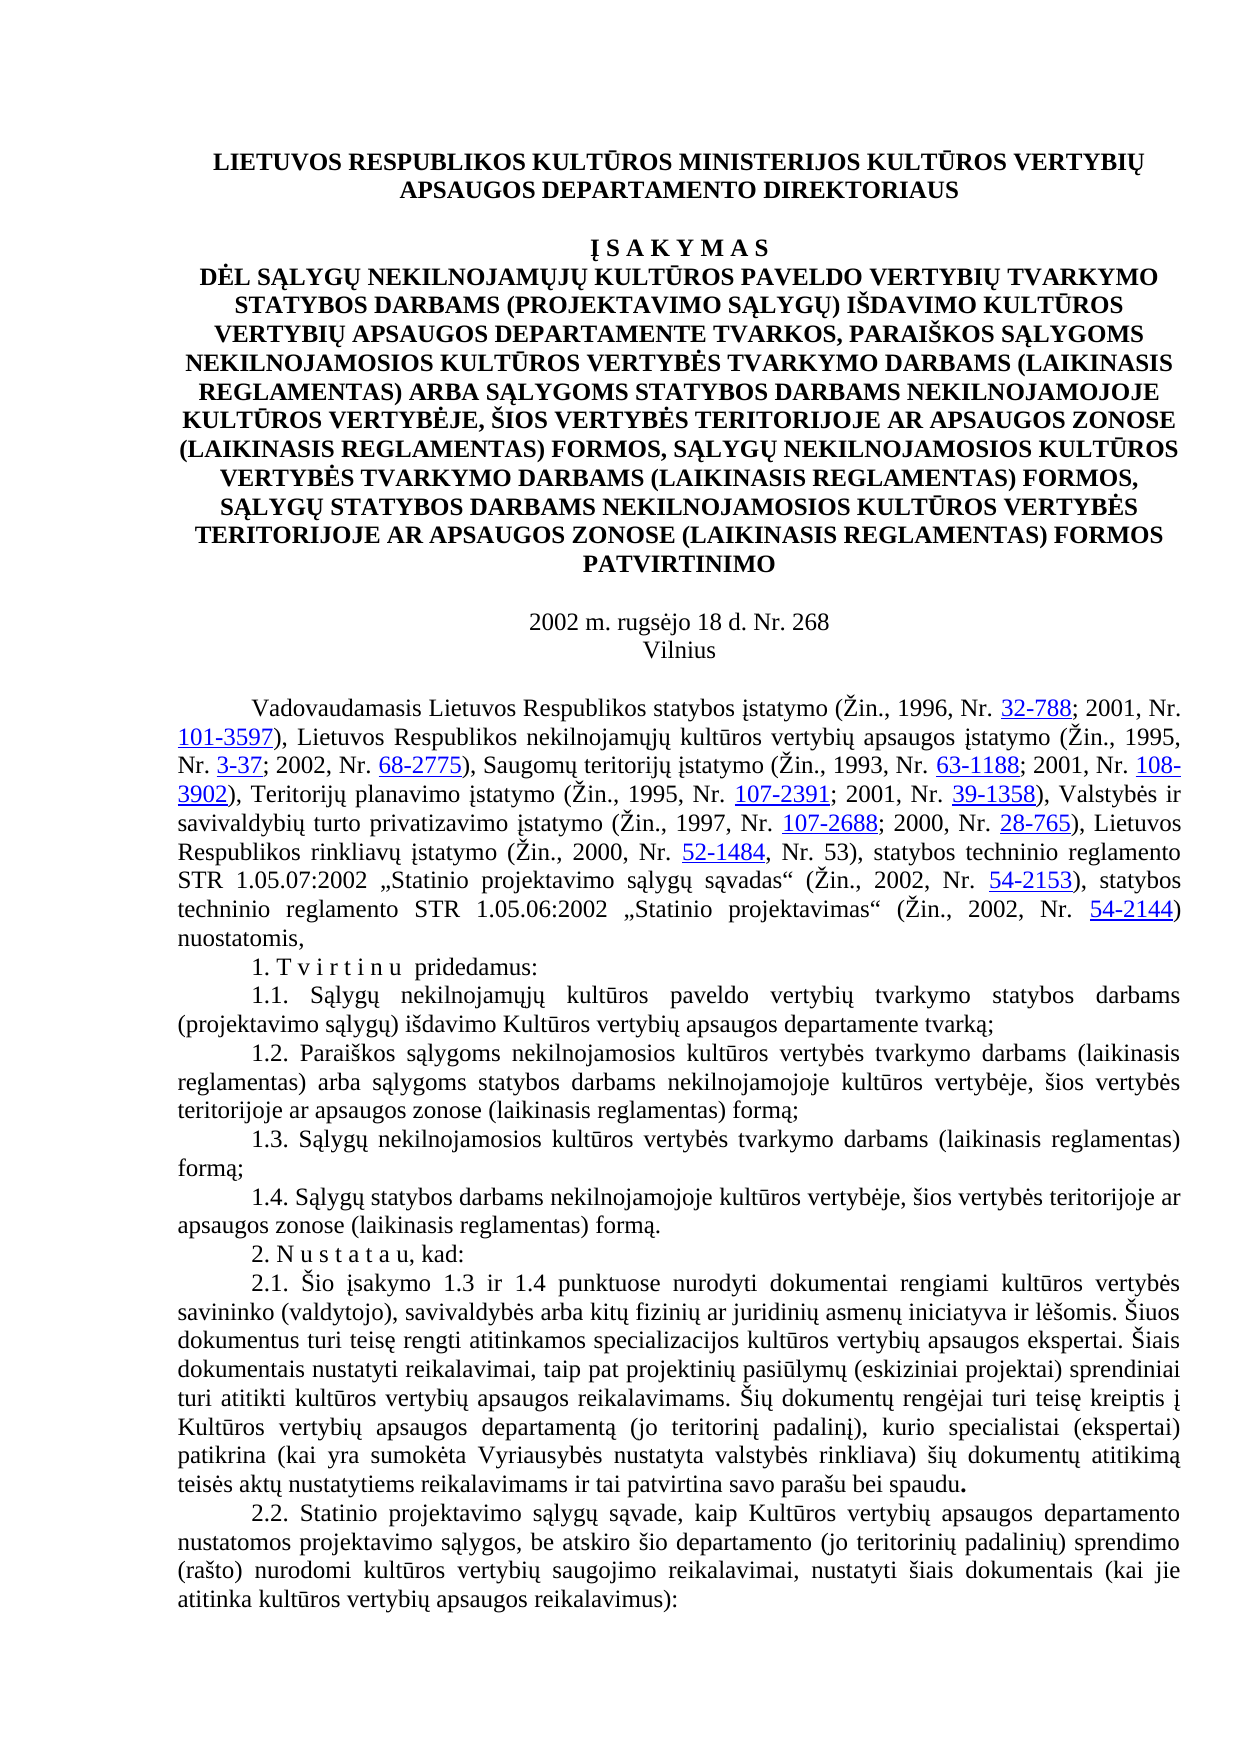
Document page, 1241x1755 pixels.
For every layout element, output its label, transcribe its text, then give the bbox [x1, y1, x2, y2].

text Į S A K Y M A S [177, 233, 1181, 262]
text 1. Tvirtinu pridedamus: [177, 952, 1181, 981]
text Vilnius [177, 636, 1181, 664]
text 2.1. Šio įsakymo 1.3 ir 1.4 punktuose nurodyti dokumentai rengiami kultūros vertybės savininko (valdytojo), savivaldybės arba kitų fizinių ar juridinių asmenų iniciatyva ir lėšomis. Šiuos dokumentus turi teisę rengti atitinkamos specializacijos kultūros vertybių apsaugos ekspertai. Šiais dokumentais nustatyti reikalavimai, taip pat projektinių pasiūlymų (eskiziniai projektai) sprendiniai turi atitikti kultūros vertybių apsaugos reikalavimams. Šių dokumentų rengėjai turi teisę kreiptis į Kultūros vertybių apsaugos departamentą (jo teritorinį padalinį), kurio specialistai (ekspertai) patikrina (kai yra sumokėta Vyriausybės nustatyta valstybės rinkliava) šių dokumentų atitikimą teisės aktų nustatytiems reikalavimams ir tai patvirtina savo parašu bei spaudu. [177, 1268, 1181, 1498]
text LIETUVOS RESPUBLIKOS KULTŪROS MINISTERIJOS KULTŪROS VERTYBIŲ APSAUGOS DEPARTAMENTO DIREKTORIAUS [177, 147, 1181, 204]
text 2002 m. rugsėjo 18 d. Nr. 268 [177, 607, 1181, 636]
text Vadovaudamasis Lietuvos Respublikos statybos įstatymo (Žin., 1996, Nr. 32-788; 2001, Nr. 101-3597), Lietuvos Respublikos nekilnojamųjų kultūros vertybių apsaugos įstatymo (Žin., 1995, Nr. 3-37; 2002, Nr. 68-2775), Saugomų teritorijų įstatymo (Žin., 1993, Nr. 63-1188; 2001, Nr. 108-3902), Teritorijų planavimo įstatymo (Žin., 1995, Nr. 107-2391; 2001, Nr. 39-1358), Valstybės ir savivaldybių turto privatizavimo įstatymo (Žin., 1997, Nr. 107-2688; 2000, Nr. 28-765), Lietuvos Respublikos rinkliavų įstatymo (Žin., 2000, Nr. 52-1484, Nr. 53), statybos techninio reglamento STR 1.05.07:2002 „Statinio projektavimo sąlygų sąvadas“ (Žin., 2002, Nr. 54-2153), statybos techninio reglamento STR 1.05.06:2002 „Statinio projektavimas“ (Žin., 2002, Nr. 54-2144) nuostatomis, [177, 693, 1181, 952]
text 2. Nustatau, kad: [177, 1239, 1181, 1268]
text DĖL SĄLYGŲ NEKILNOJAMŲJŲ KULTŪROS PAVELDO VERTYBIŲ TVARKYMO STATYBOS DARBAMS (PROJEKTAVIMO SĄLYGŲ) IŠDAVIMO KULTŪROS VERTYBIŲ APSAUGOS DEPARTAMENTE TVARKOS, PARAIŠKOS SĄLYGOMS NEKILNOJAMOSIOS KULTŪROS VERTYBĖS TVARKYMO DARBAMS (LAIKINASIS REGLAMENTAS) ARBA SĄLYGOMS STATYBOS DARBAMS NEKILNOJAMOJOJE KULTŪROS VERTYBĖJE, ŠIOS VERTYBĖS TERITORIJOJE AR APSAUGOS ZONOSE (LAIKINASIS REGLAMENTAS) FORMOS, SĄLYGŲ NEKILNOJAMOSIOS KULTŪROS VERTYBĖS TVARKYMO DARBAMS (LAIKINASIS REGLAMENTAS) FORMOS, SĄLYGŲ STATYBOS DARBAMS NEKILNOJAMOSIOS KULTŪROS VERTYBĖS TERITORIJOJE AR APSAUGOS ZONOSE (LAIKINASIS REGLAMENTAS) FORMOS PATVIRTINIMO [177, 262, 1181, 578]
text 1.2. Paraiškos sąlygoms nekilnojamosios kultūros vertybės tvarkymo darbams (laikinasis reglamentas) arba sąlygoms statybos darbams nekilnojamojoje kultūros vertybėje, šios vertybės teritorijoje ar apsaugos zonose (laikinasis reglamentas) formą; [177, 1038, 1181, 1124]
text 2.2. Statinio projektavimo sąlygų sąvade, kaip Kultūros vertybių apsaugos departamento nustatomos projektavimo sąlygos, be atskiro šio departamento (jo teritorinių padalinių) sprendimo (rašto) nurodomi kultūros vertybių saugojimo reikalavimai, nustatyti šiais dokumentais (kai jie atitinka kultūros vertybių apsaugos reikalavimus): [177, 1498, 1181, 1613]
text 1.1. Sąlygų nekilnojamųjų kultūros paveldo vertybių tvarkymo statybos darbams (projektavimo sąlygų) išdavimo Kultūros vertybių apsaugos departamente tvarką; [177, 981, 1181, 1038]
text 1.4. Sąlygų statybos darbams nekilnojamojoje kultūros vertybėje, šios vertybės teritorijoje ar apsaugos zonose (laikinasis reglamentas) formą. [177, 1182, 1181, 1239]
text 1.3. Sąlygų nekilnojamosios kultūros vertybės tvarkymo darbams (laikinasis reglamentas) formą; [177, 1124, 1181, 1182]
